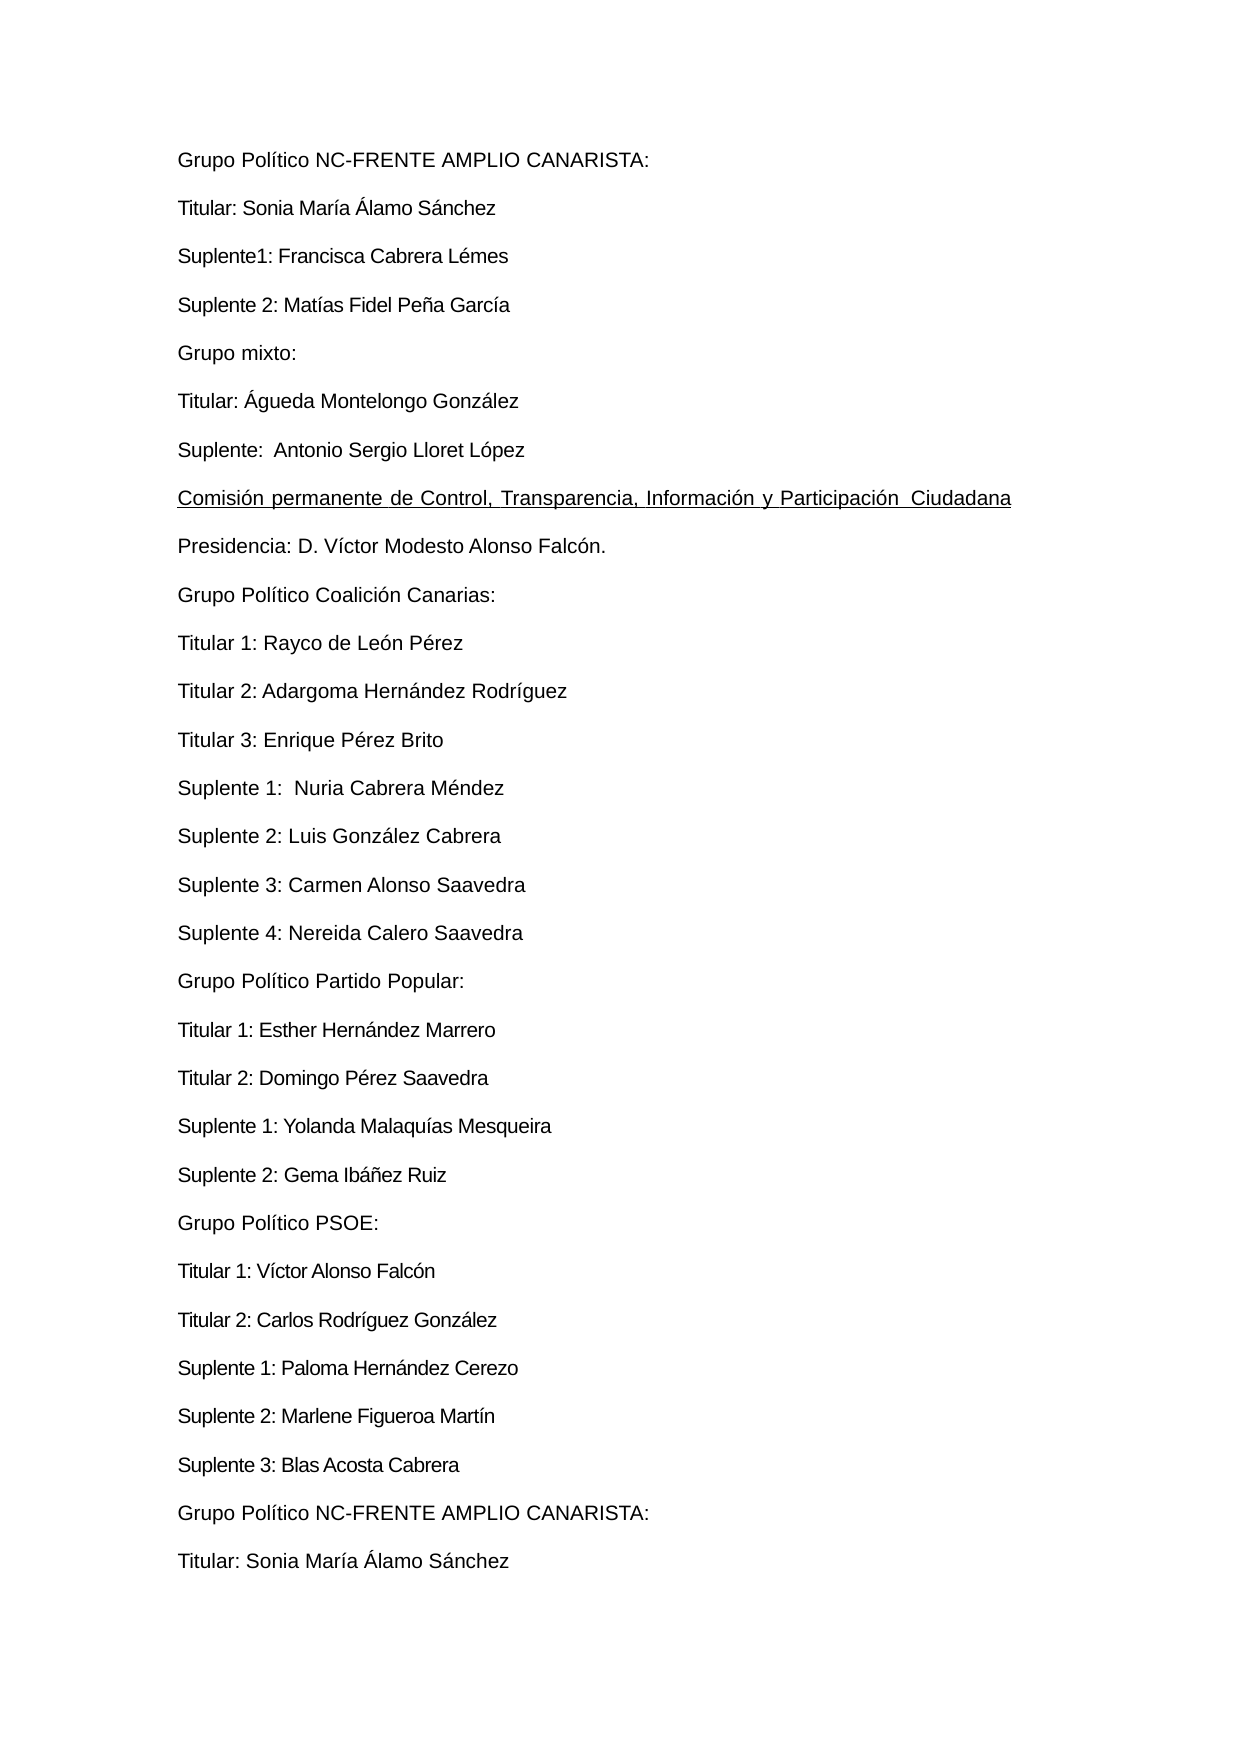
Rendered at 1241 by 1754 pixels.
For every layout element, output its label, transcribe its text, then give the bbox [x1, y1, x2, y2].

text Suplente 3: Carmen Alonso Saavedra [177, 873, 1063, 897]
text Grupo Político Coalición Canarias: [177, 583, 1063, 607]
text Titular 1: Rayco de León Pérez [177, 631, 1063, 655]
text Titular: Águeda Montelongo González [177, 389, 1063, 413]
text Suplente1: Francisca Cabrera Lémes [177, 244, 1063, 268]
text Grupo Político Partido Popular: [177, 969, 1063, 993]
text Suplente 4: Nereida Calero Saavedra [177, 921, 1063, 945]
text Comisión permanente de Control, Transparencia, Información y Participación Ciudadana [177, 486, 1063, 510]
text Titular 2: Adargoma Hernández Rodríguez [177, 679, 1063, 703]
text Titular 1: Esther Hernández Marrero [177, 1018, 1063, 1042]
text Suplente 1: Yolanda Malaquías Mesqueira [177, 1114, 1063, 1138]
text Suplente 2: Matías Fidel Peña García [177, 293, 1063, 317]
text Grupo Político NC-FRENTE AMPLIO CANARISTA: [177, 148, 1063, 172]
text Titular 3: Enrique Pérez Brito [177, 728, 1063, 752]
text Grupo mixto: [177, 341, 1063, 365]
text Grupo Político PSOE: [177, 1211, 1063, 1235]
text Titular: Sonia María Álamo Sánchez [177, 196, 1063, 220]
text Suplente 2: Luis González Cabrera [177, 824, 1063, 848]
text Grupo Político NC-FRENTE AMPLIO CANARISTA: [177, 1501, 1063, 1525]
text Titular 2: Carlos Rodríguez González [177, 1308, 1063, 1332]
text Suplente: Antonio Sergio Lloret López [177, 438, 1063, 462]
text Suplente 1: Paloma Hernández Cerezo [177, 1356, 1063, 1380]
text Suplente 3: Blas Acosta Cabrera [177, 1453, 1063, 1477]
text Suplente 2: Gema Ibáñez Ruiz [177, 1163, 1063, 1187]
text Titular: Sonia María Álamo Sánchez [177, 1549, 1063, 1573]
text Presidencia: D. Víctor Modesto Alonso Falcón. [177, 534, 1063, 558]
text Titular 2: Domingo Pérez Saavedra [177, 1066, 1063, 1090]
text Titular 1: Víctor Alonso Falcón [177, 1259, 1063, 1283]
text Suplente 1: Nuria Cabrera Méndez [177, 776, 1063, 800]
text Suplente 2: Marlene Figueroa Martín [177, 1404, 1063, 1428]
